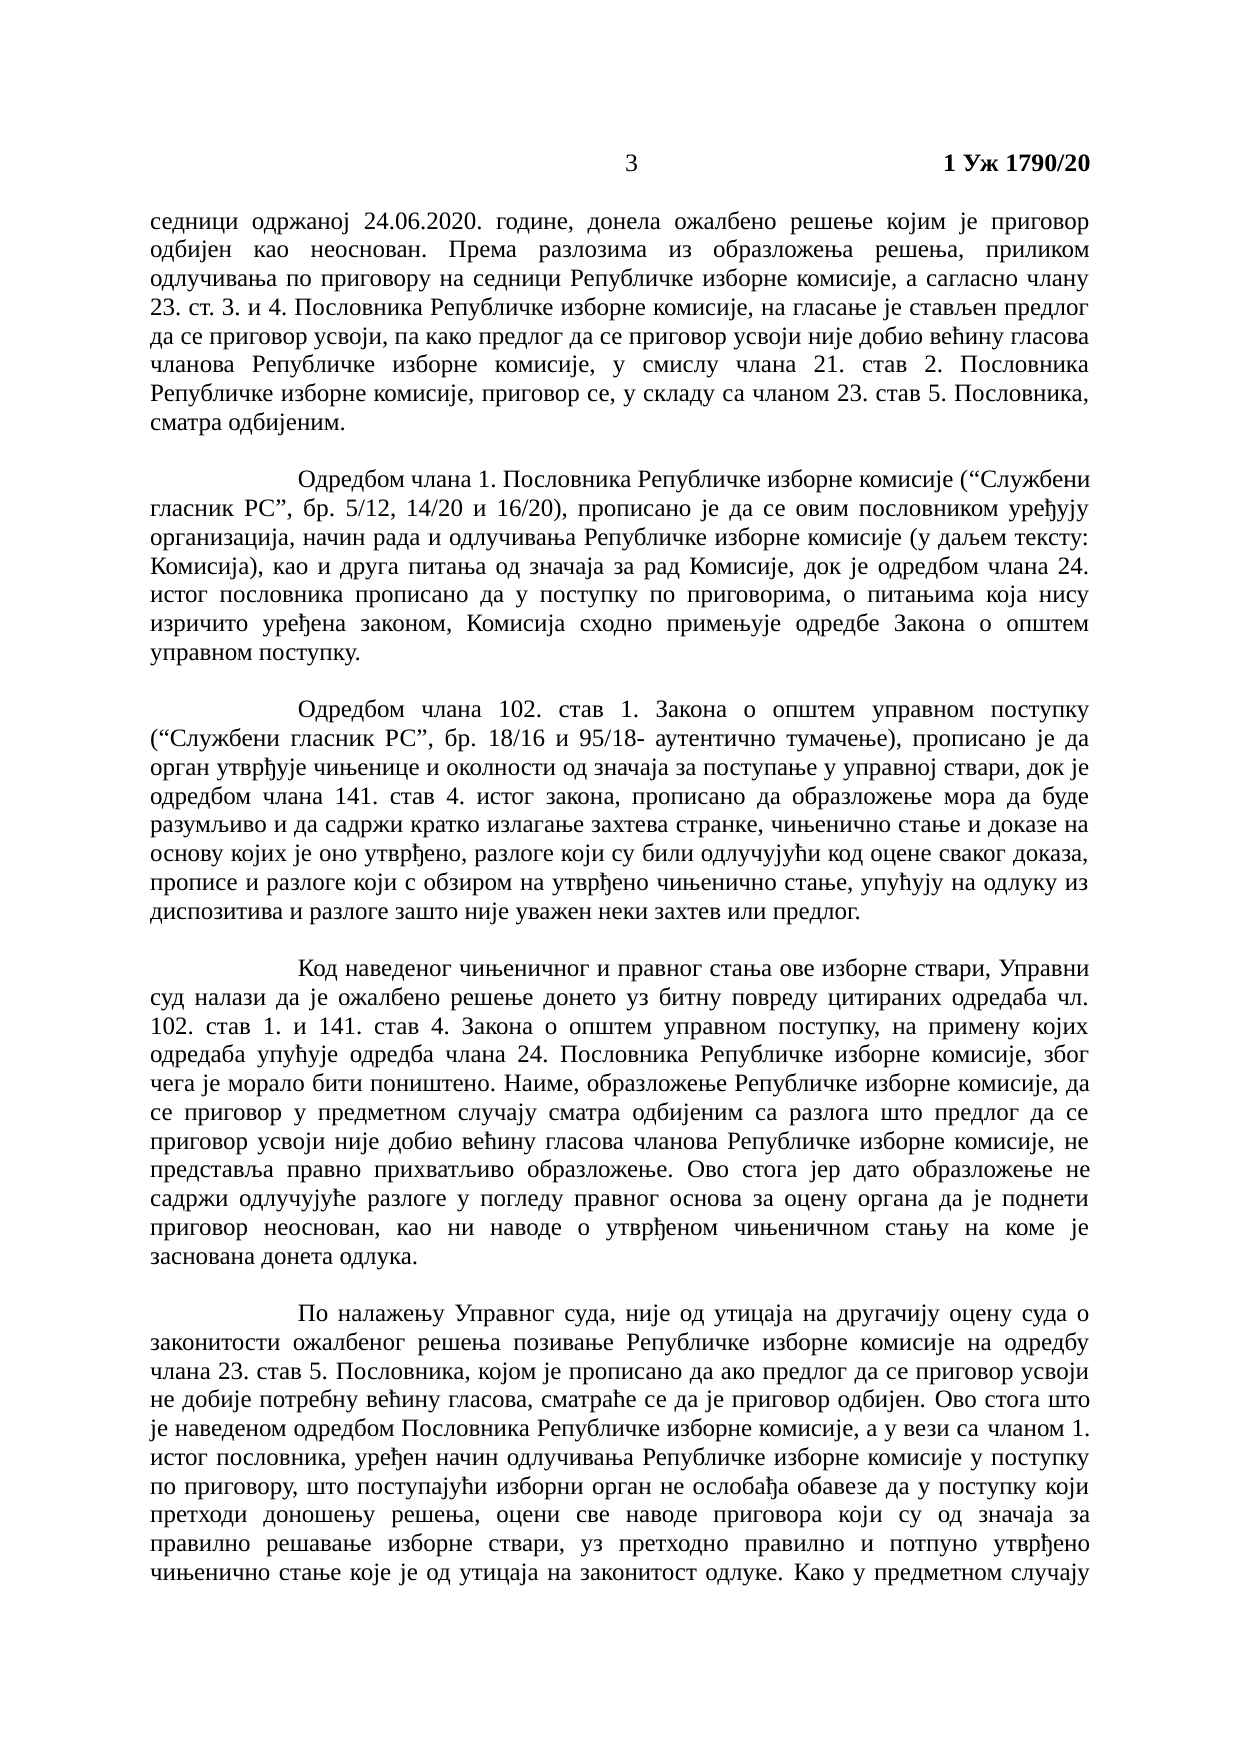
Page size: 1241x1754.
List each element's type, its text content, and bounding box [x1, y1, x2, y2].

text Одредбом члана 1. Пословника Републичке изборне комисије (“Службени гласник РС”, бр. 5/12, 14/20 и 16/20), прописано је да се овим пословником уређују организација, начин рада и одлучивања Републичке изборне комисије (у даљем тексту: Комисија), као и друга питања од значаја за рад Комисије, док је одредбом члана 24. истог пословника прописано да у поступку по приговорима, о питањима која нису изричито уређена законом, Комисија сходно примењује одредбе Закона о општем управном поступку. [150, 464, 1090, 666]
text По налажењу Управног суда, није од утицаја на другачију оцену суда о законитости ожалбеног решења позивање Републичке изборне комисије на одредбу члана 23. став 5. Пословника, којом је прописано да ако предлог да се приговор усвоји не добије потребну већину гласова, сматраће се да је приговор одбијен. Ово стога што је наведеном одредбом Пословника Републичке изборне комисије, а у вези са чланом 1. истог пословника, уређен начин одлучивања Републичке изборне комисије у поступку по приговору, што поступајући изборни орган не ослобађа обавезе да у поступку који претходи доношењу решења, оцени све наводе приговора који су од значаја за правилно решавање изборне ствари, уз претходно правилно и потпуно утврђено чињенично стање које је од утицаја на законитост одлуке. Како у предметном случају [150, 1298, 1090, 1586]
text Одредбом члана 102. став 1. Закона о општем управном поступку (“Службени гласник РС”, бр. 18/16 и 95/18- аутентично тумачење), прописано је да орган утврђује чињенице и околности од значаја за поступање у управној ствари, док је одредбом члана 141. став 4. истог закона, прописано да образложење мора да буде разумљиво и да садржи кратко излагање захтева странке, чињенично стање и доказе на основу којих је оно утврђено, разлоге који су били одлучујући код оцене сваког доказа, прописе и разлоге који с обзиром на утврђено чињенично стање, упућују на одлуку из диспозитива и разлоге зашто није уважен неки захтев или предлог. [150, 694, 1090, 924]
text седници одржаној 24.06.2020. године, донела ожалбено решење којим је приговор одбијен као неоснован. Према разлозима из образложења решења, приликом одлучивања по приговору на седници Републичке изборне комисије, а сагласно члану 23. ст. 3. и 4. Пословника Републичке изборне комисије, на гласање је стављен предлог да се приговор усвоји, па како предлог да се приговор усвоји није добио већину гласова чланова Републичке изборне комисије, у смислу члана 21. став 2. Пословника Републичке изборне комисије, приговор се, у складу са чланом 23. став 5. Пословника, сматра одбијеним. [150, 206, 1090, 436]
text Код наведеног чињеничног и правног стања ове изборне ствари, Управни суд налази да је ожалбено решење донето уз битну повреду цитираних одредаба чл. 102. став 1. и 141. став 4. Закона о општем управном поступку, на примену којих одредаба упућује одредба члана 24. Пословника Републичке изборне комисије, због чега је морало бити поништено. Наиме, образложење Републичке изборне комисије, да се приговор у предметном случају сматра одбијеним са разлога што предлог да се приговор усвоји није добио већину гласова чланова Републичке изборне комисије, не представља правно прихватљиво образложење. Ово стога јер дато образложење не садржи одлучујуће разлоге у погледу правног основа за оцену органа да је поднети приговор неоснован, као ни наводе о утврђеном чињеничном стању на коме је заснована донета одлука. [150, 953, 1090, 1269]
